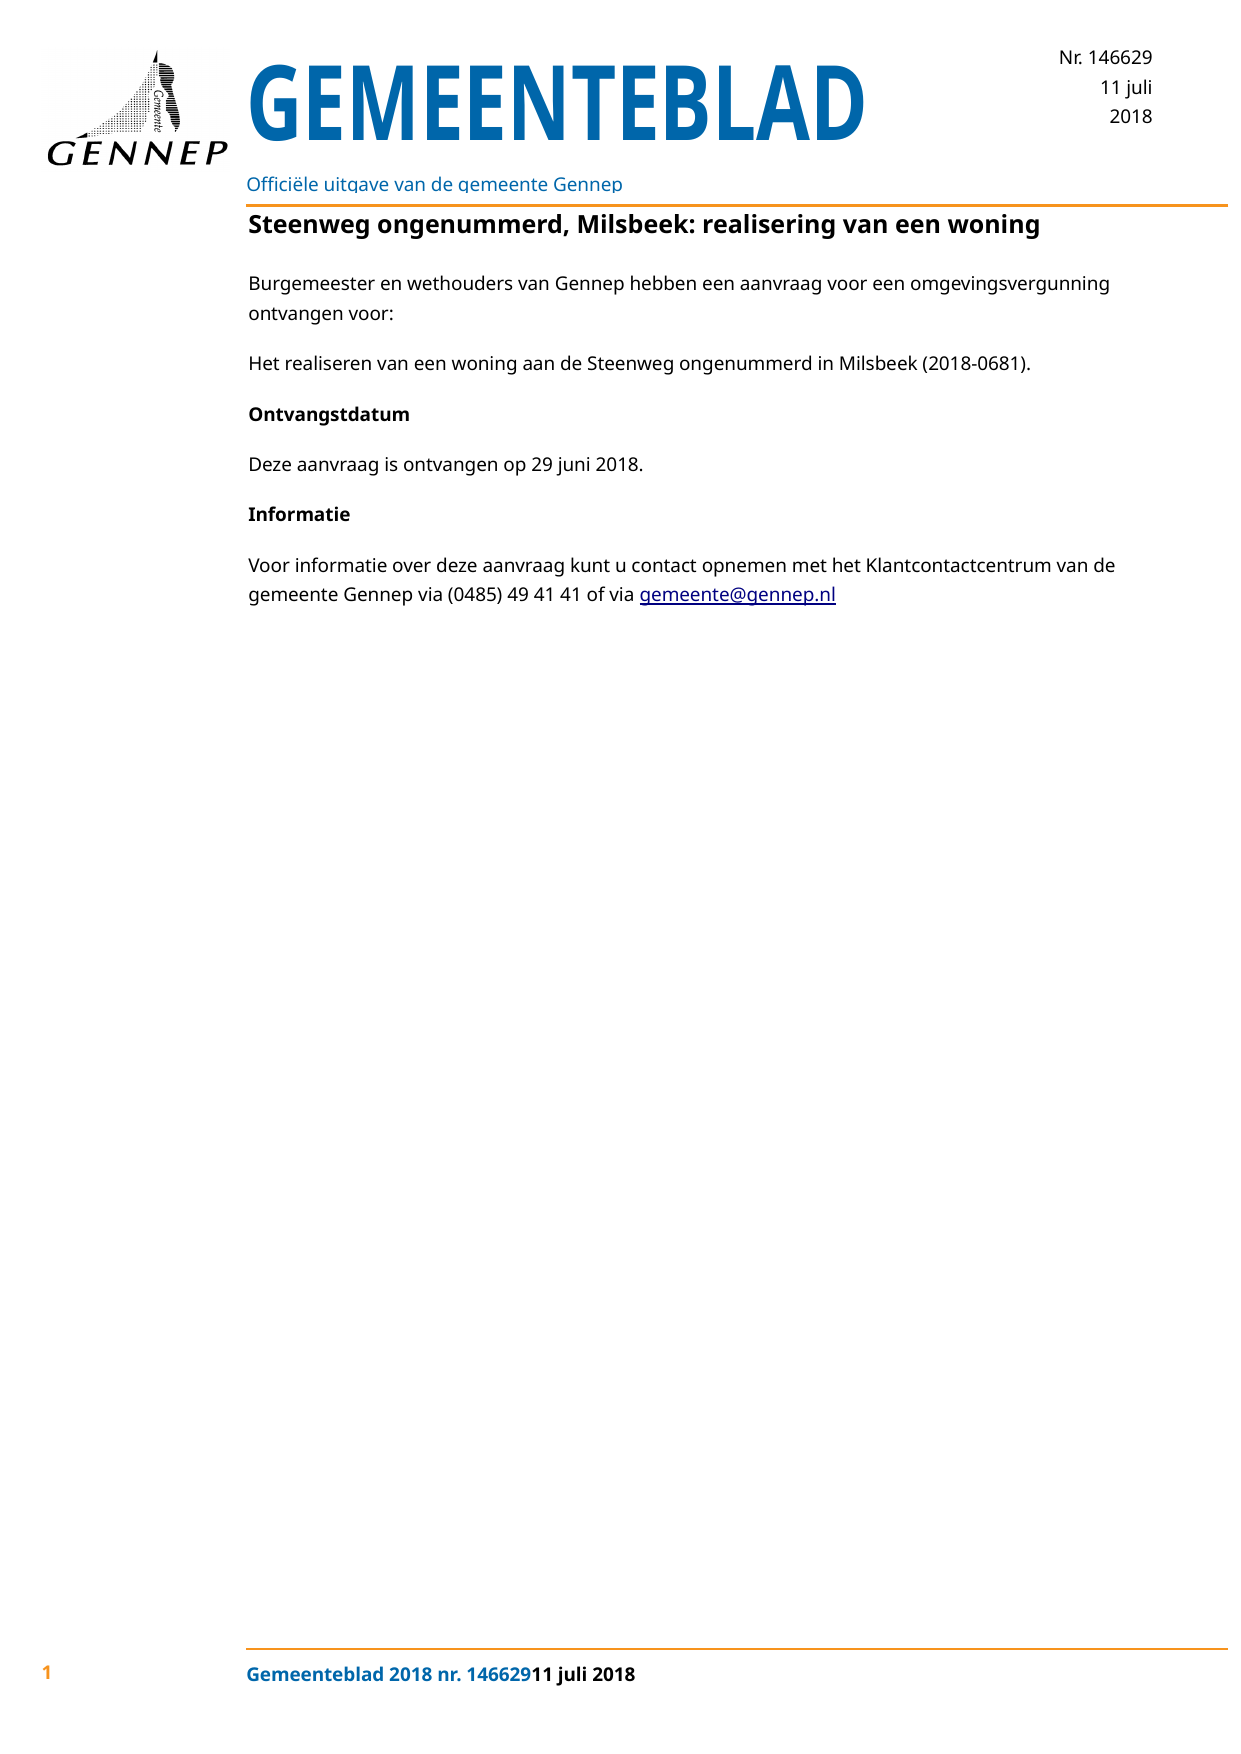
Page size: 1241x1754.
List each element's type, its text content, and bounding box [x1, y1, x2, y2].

text Voor informatie over deze aanvraag kunt u contact opnemen met het Klantcontactcentrum van de gemeente Gennep via (0485) 49 41 41 of via gemeente@gennep.nl [248, 552, 1152, 607]
text Het realiseren van een woning aan de Steenweg ongenummerd in Milsbeek (2018-0681). [248, 350, 1152, 376]
picture [41, 47, 231, 172]
text Steenweg ongenummerd, Milsbeek: realisering van een woning [248, 207, 1152, 241]
text Informatie [248, 502, 1152, 527]
text Deze aanvraag is ontvangen op 29 juni 2018. [248, 451, 1152, 477]
text Ontvangstdatum [248, 401, 1152, 426]
text Burgemeester en wethouders van Gennep hebben een aanvraag voor een omgevingsvergunning ontvangen voor: [248, 270, 1152, 326]
